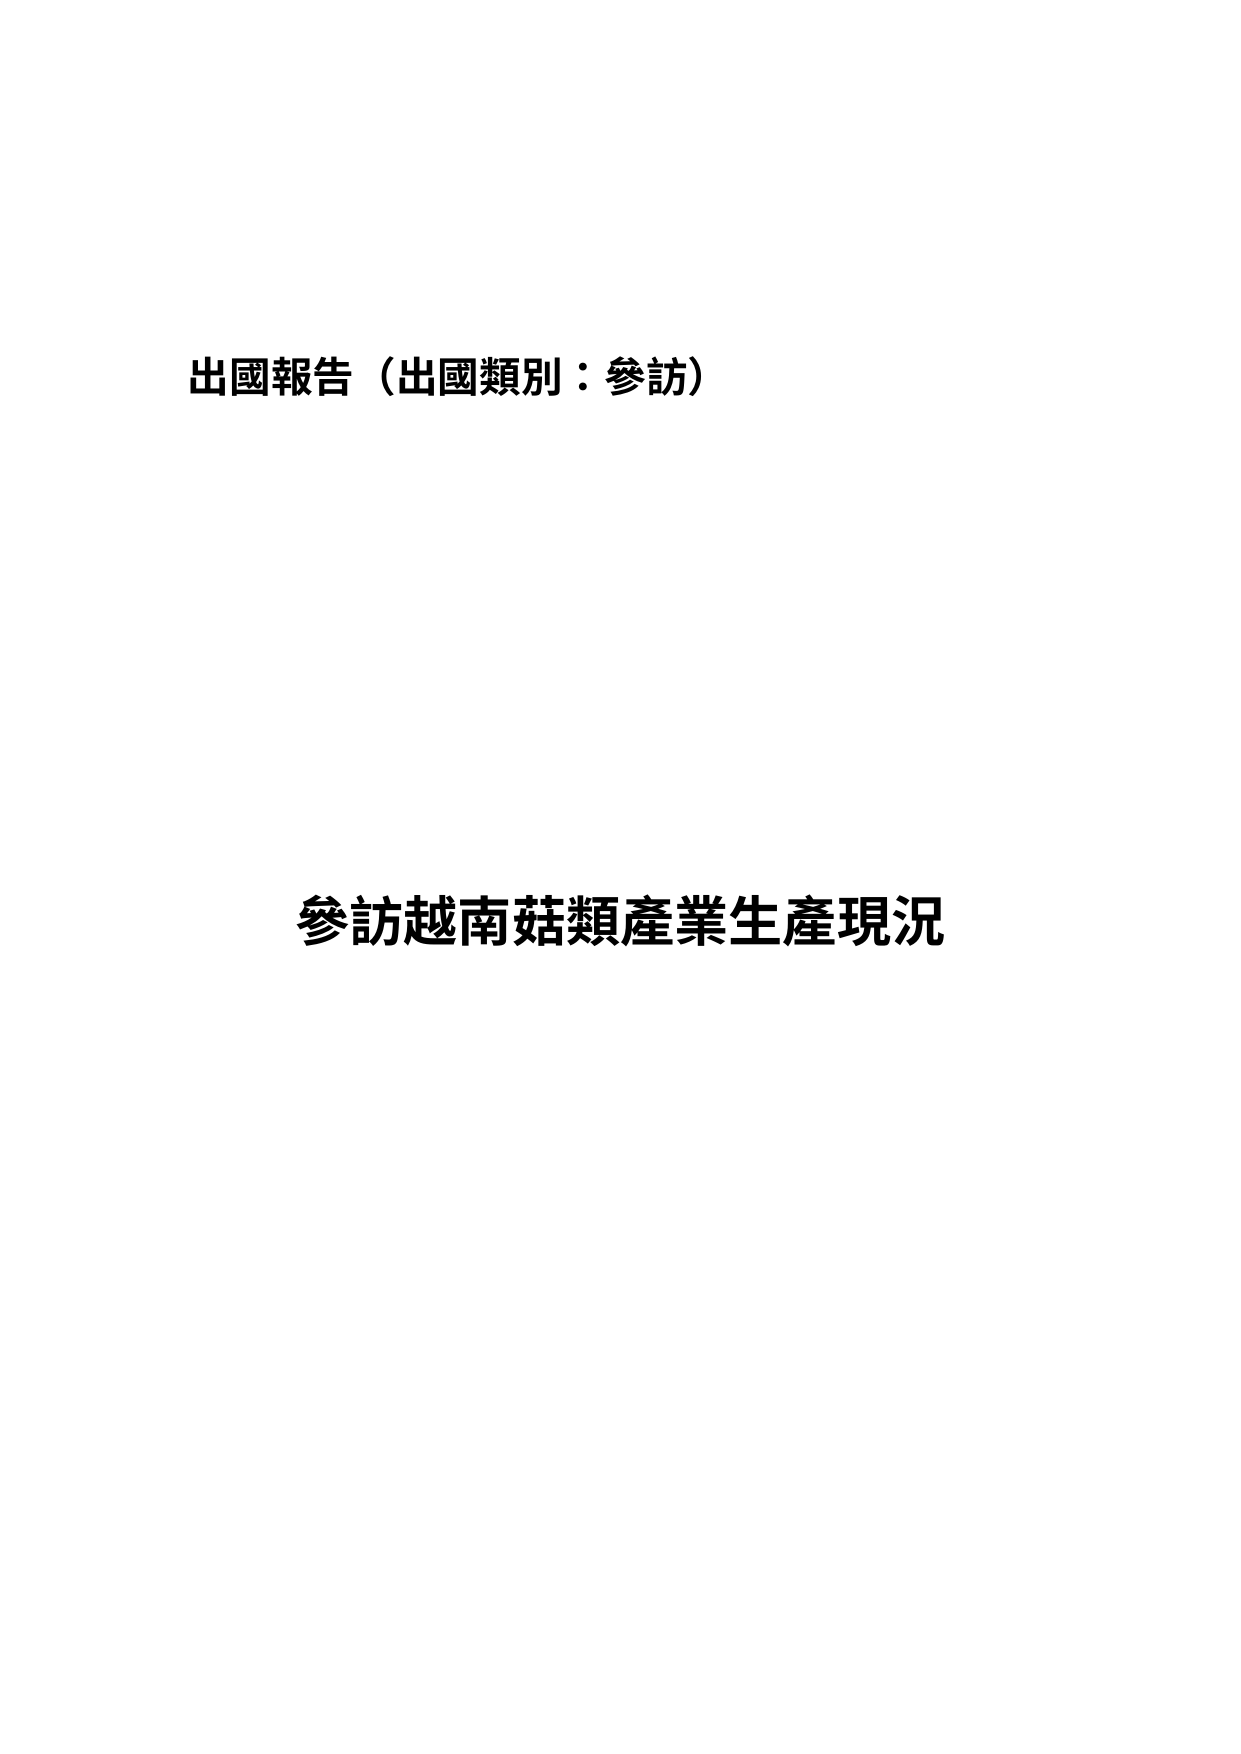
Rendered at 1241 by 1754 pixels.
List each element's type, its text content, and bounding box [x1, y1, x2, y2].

text 出國報告（出國類別：參訪） [187, 336, 1053, 411]
text 參訪越南菇類產業生產現況 [187, 861, 1053, 974]
